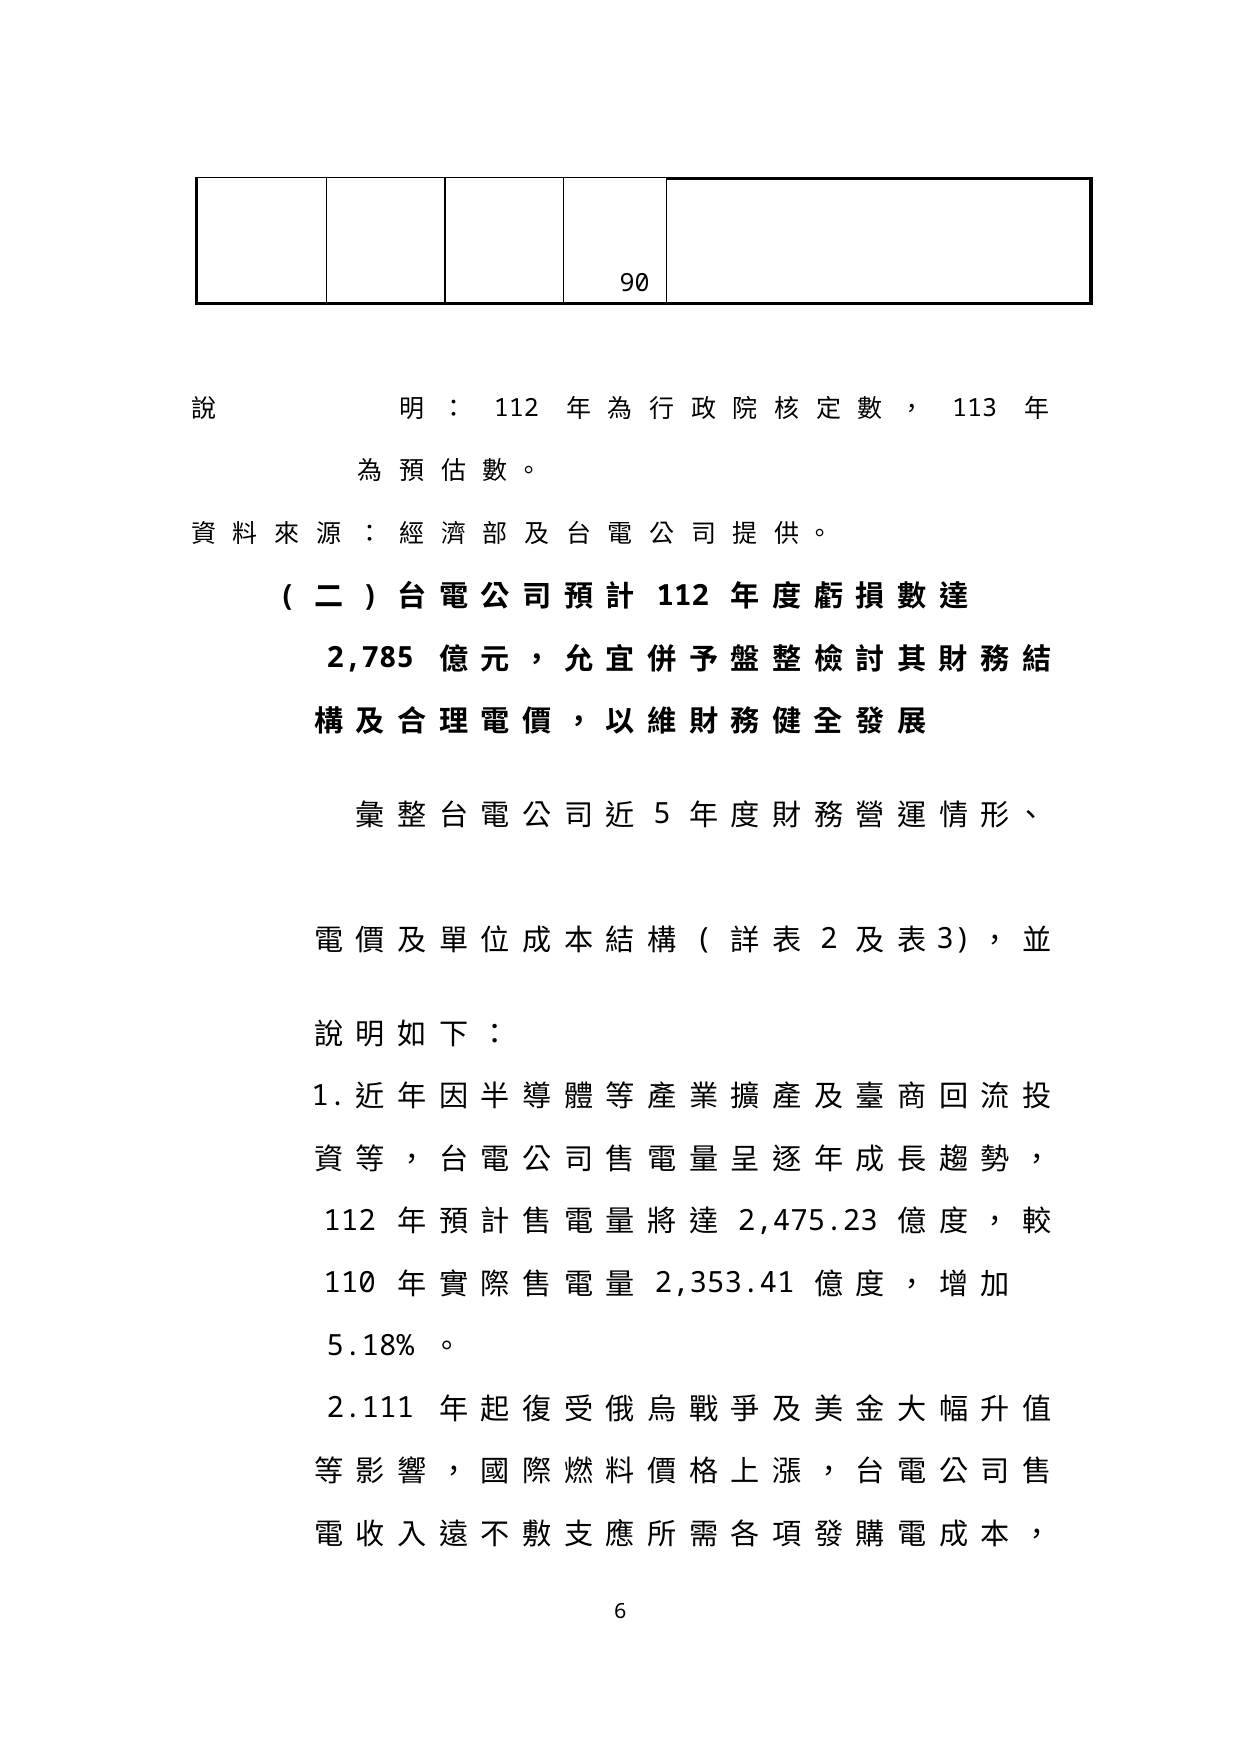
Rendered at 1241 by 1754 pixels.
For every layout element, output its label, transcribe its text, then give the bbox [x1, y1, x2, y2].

table_cell 90 [564, 178, 666, 302]
table_cell [198, 178, 326, 302]
table_cell [667, 180, 1089, 302]
table_cell [327, 178, 444, 302]
text 資料來源：經濟部及台電公司提供。 [183, 490, 1058, 552]
text (二)台電公司預計112年度虧損數達2,785億元，允宜併予盤整檢討其財務結構及合理電價，以維財務健全發展 [242, 552, 1058, 740]
table_cell [446, 178, 563, 302]
text 說 明：112年為行政院核定數，113年為預估數。 [183, 365, 1058, 490]
text 彙整台電公司近5年度財務營運情形、電價及單位成本結構(詳表2及表3)，並說明如下： [271, 740, 1058, 1052]
text 2.111年起復受俄烏戰爭及美金大幅升值等影響，國際燃料價格上漲，台電公司售電收入遠不敷支應所需各項發購電成本， [271, 1365, 1058, 1552]
text 1.近年因半導體等產業擴產及臺商回流投資等，台電公司售電量呈逐年成長趨勢，112年預計售電量將達2,475.23億度，較110年實際售電量2,353.41億度，增加5.18%。 [271, 1052, 1058, 1365]
